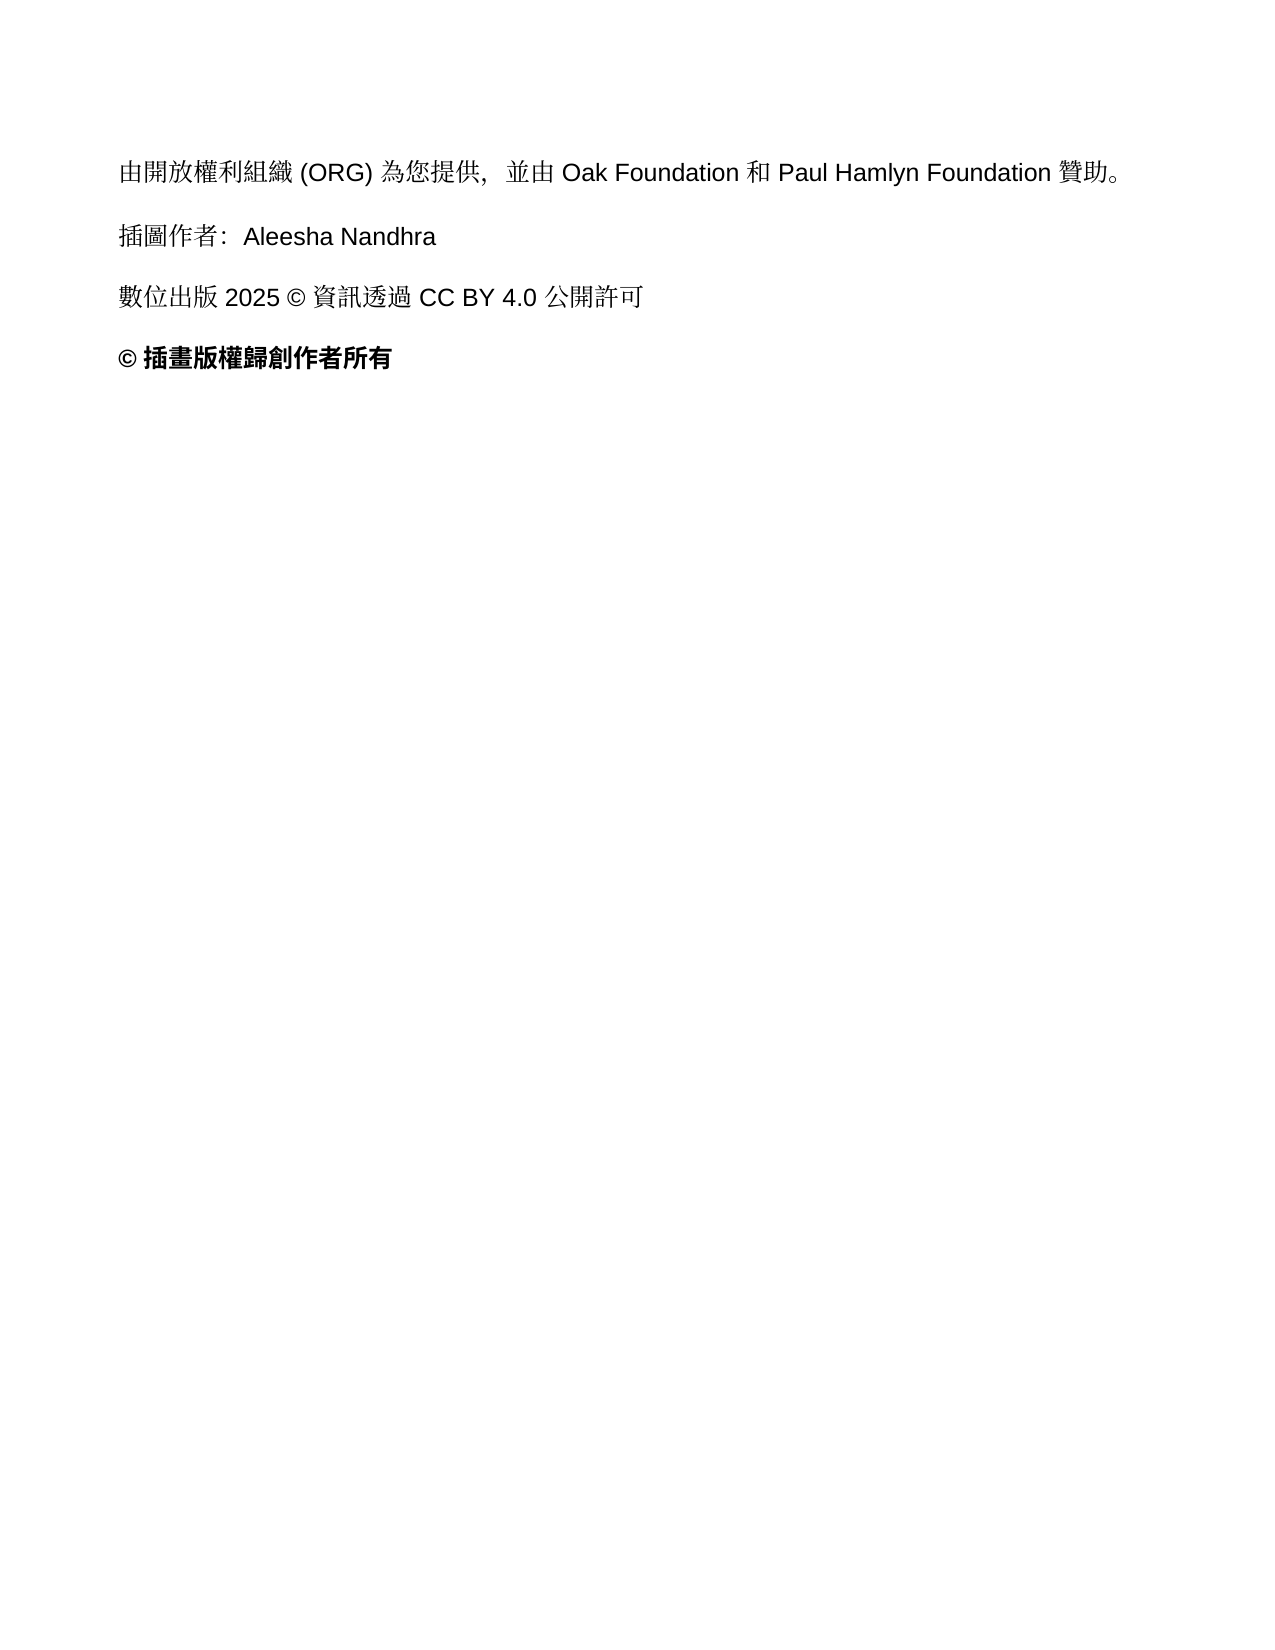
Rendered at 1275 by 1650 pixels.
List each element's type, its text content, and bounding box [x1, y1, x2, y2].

subtitle 數位出版 2025 © 資訊透過 CC BY 4.0 公開許可 [118, 278, 1157, 314]
text 插圖作者：Aleesha Nandhra [118, 217, 1157, 253]
subtitle © 插畫版權歸創作者所有 [118, 339, 1157, 375]
text 由開放權利組織 (ORG) 為您提供，並由 Oak Foundation 和 Paul Hamlyn Foundation 贊助。 [118, 152, 1157, 188]
